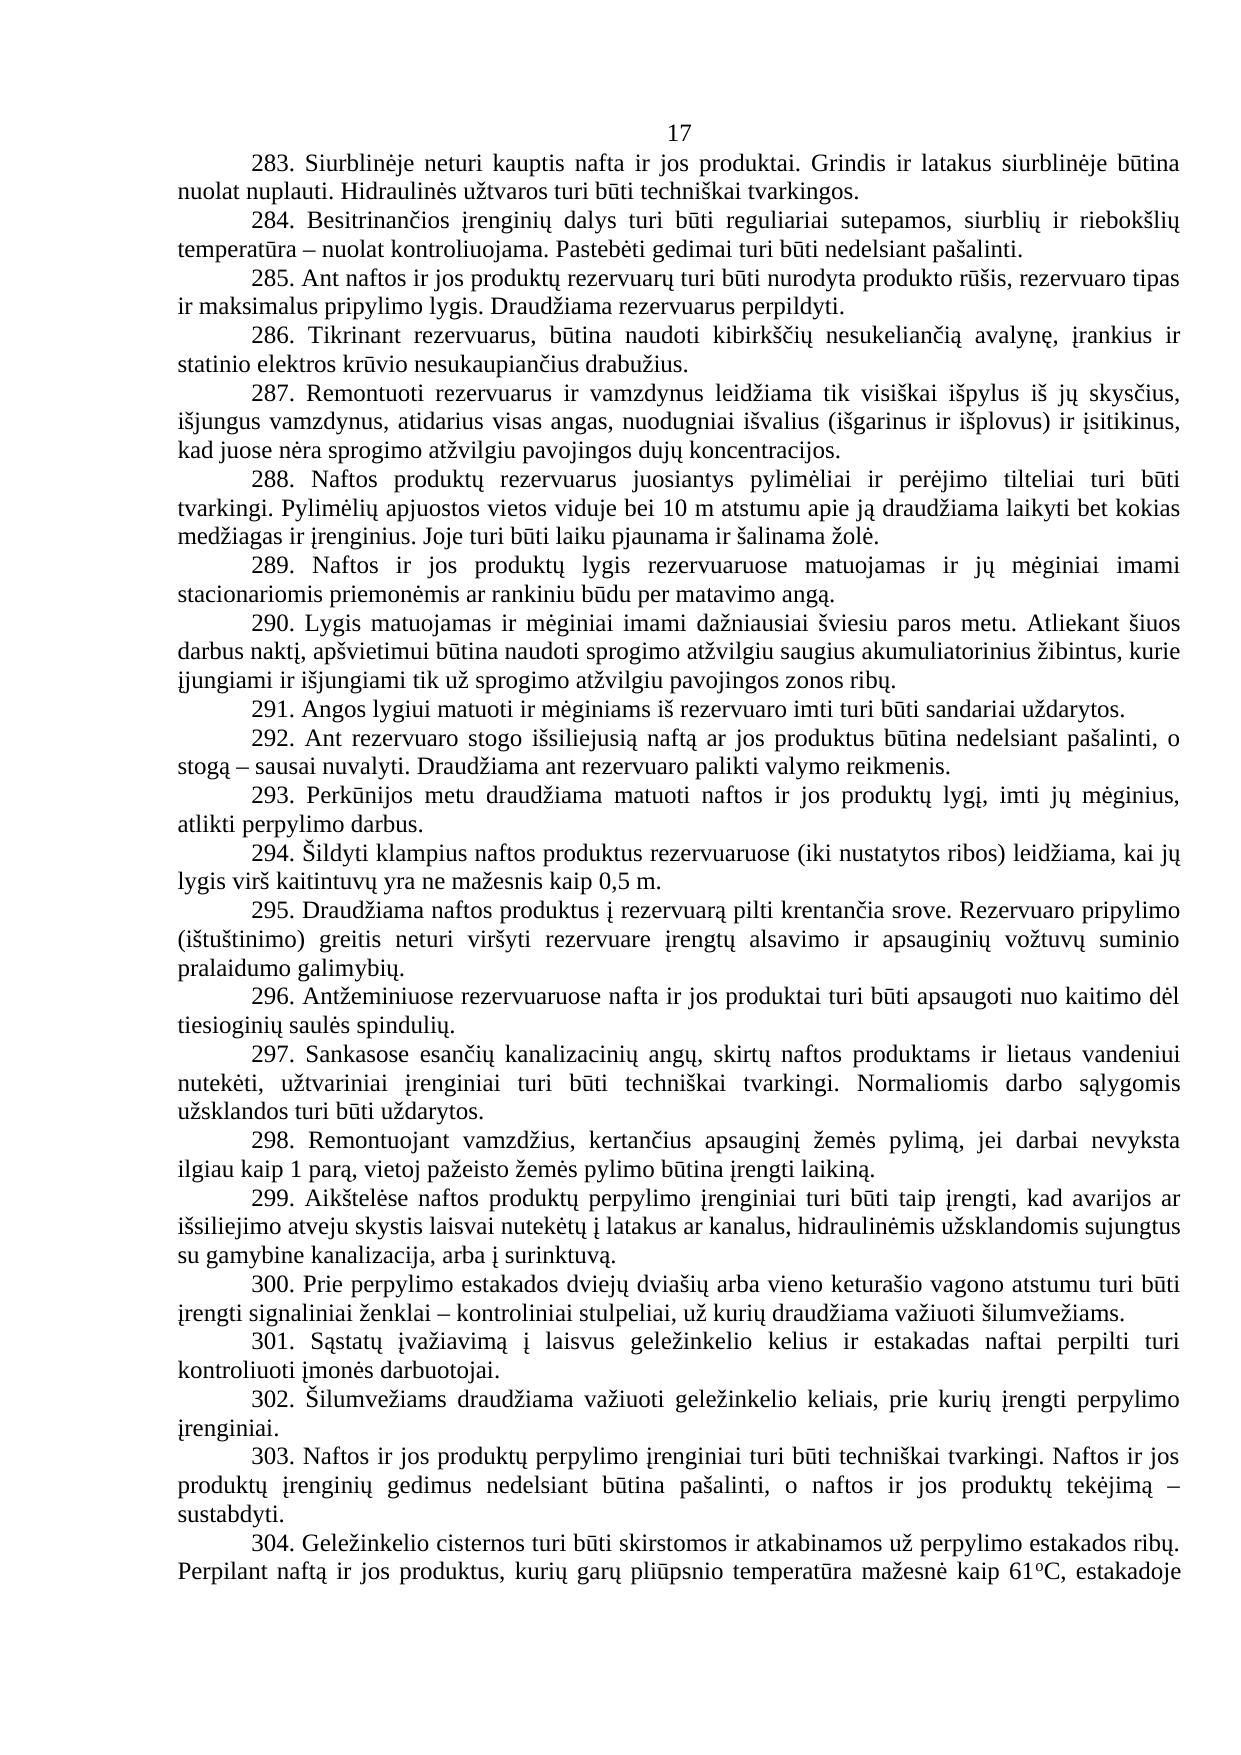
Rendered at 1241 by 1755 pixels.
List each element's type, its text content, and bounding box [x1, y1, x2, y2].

text 303. Naftos ir jos produktų perpylimo įrenginiai turi būti techniškai tvarkingi. Naftos ir jos produktų įrenginių gedimus nedelsiant būtina pašalinti, o naftos ir jos produktų tekėjimą – sustabdyti. [177, 1441, 1181, 1528]
text 298. Remontuojant vamzdžius, kertančius apsauginį žemės pylimą, jei darbai nevyksta ilgiau kaip 1 parą, vietoj pažeisto žemės pylimo būtina įrengti laikiną. [177, 1125, 1181, 1183]
text 304. Geležinkelio cisternos turi būti skirstomos ir atkabinamos už perpylimo estakados ribų. Perpilant naftą ir jos produktus, kurių garų pliūpsnio temperatūra mažesnė kaip 61oC, estakadoje [177, 1528, 1181, 1585]
text 286. Tikrinant rezervuarus, būtina naudoti kibirkščių nesukeliančią avalynę, įrankius ir statinio elektros krūvio nesukaupiančius drabužius. [177, 320, 1181, 378]
text 295. Draudžiama naftos produktus į rezervuarą pilti krentančia srove. Rezervuaro pripylimo (ištuštinimo) greitis neturi viršyti rezervuare įrengtų alsavimo ir apsauginių vožtuvų suminio pralaidumo galimybių. [177, 895, 1181, 981]
text 284. Besitrinančios įrenginių dalys turi būti reguliariai sutepamos, siurblių ir riebokšlių temperatūra – nuolat kontroliuojama. Pastebėti gedimai turi būti nedelsiant pašalinti. [177, 205, 1181, 263]
text 302. Šilumvežiams draudžiama važiuoti geležinkelio keliais, prie kurių įrengti perpylimo įrenginiai. [177, 1384, 1181, 1441]
text 285. Ant naftos ir jos produktų rezervuarų turi būti nurodyta produkto rūšis, rezervuaro tipas ir maksimalus pripylimo lygis. Draudžiama rezervuarus perpildyti. [177, 263, 1181, 320]
text 301. Sąstatų įvažiavimą į laisvus geležinkelio kelius ir estakadas naftai perpilti turi kontroliuoti įmonės darbuotojai. [177, 1326, 1181, 1384]
text 297. Sankasose esančių kanalizacinių angų, skirtų naftos produktams ir lietaus vandeniui nutekėti, užtvariniai įrenginiai turi būti techniškai tvarkingi. Normaliomis darbo sąlygomis užsklandos turi būti uždarytos. [177, 1039, 1181, 1125]
text 283. Siurblinėje neturi kauptis nafta ir jos produktai. Grindis ir latakus siurblinėje būtina nuolat nuplauti. Hidraulinės užtvaros turi būti techniškai tvarkingos. [177, 148, 1181, 205]
text 289. Naftos ir jos produktų lygis rezervuaruose matuojamas ir jų mėginiai imami stacionariomis priemonėmis ar rankiniu būdu per matavimo angą. [177, 550, 1181, 608]
text 287. Remontuoti rezervuarus ir vamzdynus leidžiama tik visiškai išpylus iš jų skysčius, išjungus vamzdynus, atidarius visas angas, nuodugniai išvalius (išgarinus ir išplovus) ir įsitikinus, kad juose nėra sprogimo atžvilgiu pavojingos dujų koncentracijos. [177, 378, 1181, 464]
text 300. Prie perpylimo estakados dviejų dviašių arba vieno keturašio vagono atstumu turi būti įrengti signaliniai ženklai – kontroliniai stulpeliai, už kurių draudžiama važiuoti šilumvežiams. [177, 1269, 1181, 1326]
text 293. Perkūnijos metu draudžiama matuoti naftos ir jos produktų lygį, imti jų mėginius, atlikti perpylimo darbus. [177, 780, 1181, 838]
text 290. Lygis matuojamas ir mėginiai imami dažniausiai šviesiu paros metu. Atliekant šiuos darbus naktį, apšvietimui būtina naudoti sprogimo atžvilgiu saugius akumuliatorinius žibintus, kurie įjungiami ir išjungiami tik už sprogimo atžvilgiu pavojingos zonos ribų. [177, 608, 1181, 694]
text 296. Antžeminiuose rezervuaruose nafta ir jos produktai turi būti apsaugoti nuo kaitimo dėl tiesioginių saulės spindulių. [177, 981, 1181, 1039]
text 294. Šildyti klampius naftos produktus rezervuaruose (iki nustatytos ribos) leidžiama, kai jų lygis virš kaitintuvų yra ne mažesnis kaip 0,5 m. [177, 838, 1181, 895]
text 288. Naftos produktų rezervuarus juosiantys pylimėliai ir perėjimo tilteliai turi būti tvarkingi. Pylimėlių apjuostos vietos viduje bei 10 m atstumu apie ją draudžiama laikyti bet kokias medžiagas ir įrenginius. Joje turi būti laiku pjaunama ir šalinama žolė. [177, 464, 1181, 550]
text 292. Ant rezervuaro stogo išsiliejusią naftą ar jos produktus būtina nedelsiant pašalinti, o stogą – sausai nuvalyti. Draudžiama ant rezervuaro palikti valymo reikmenis. [177, 723, 1181, 780]
text 291. Angos lygiui matuoti ir mėginiams iš rezervuaro imti turi būti sandariai uždarytos. [177, 694, 1181, 723]
text 299. Aikštelėse naftos produktų perpylimo įrenginiai turi būti taip įrengti, kad avarijos ar išsiliejimo atveju skystis laisvai nutekėtų į latakus ar kanalus, hidraulinėmis užsklandomis sujungtus su gamybine kanalizacija, arba į surinktuvą. [177, 1183, 1181, 1269]
